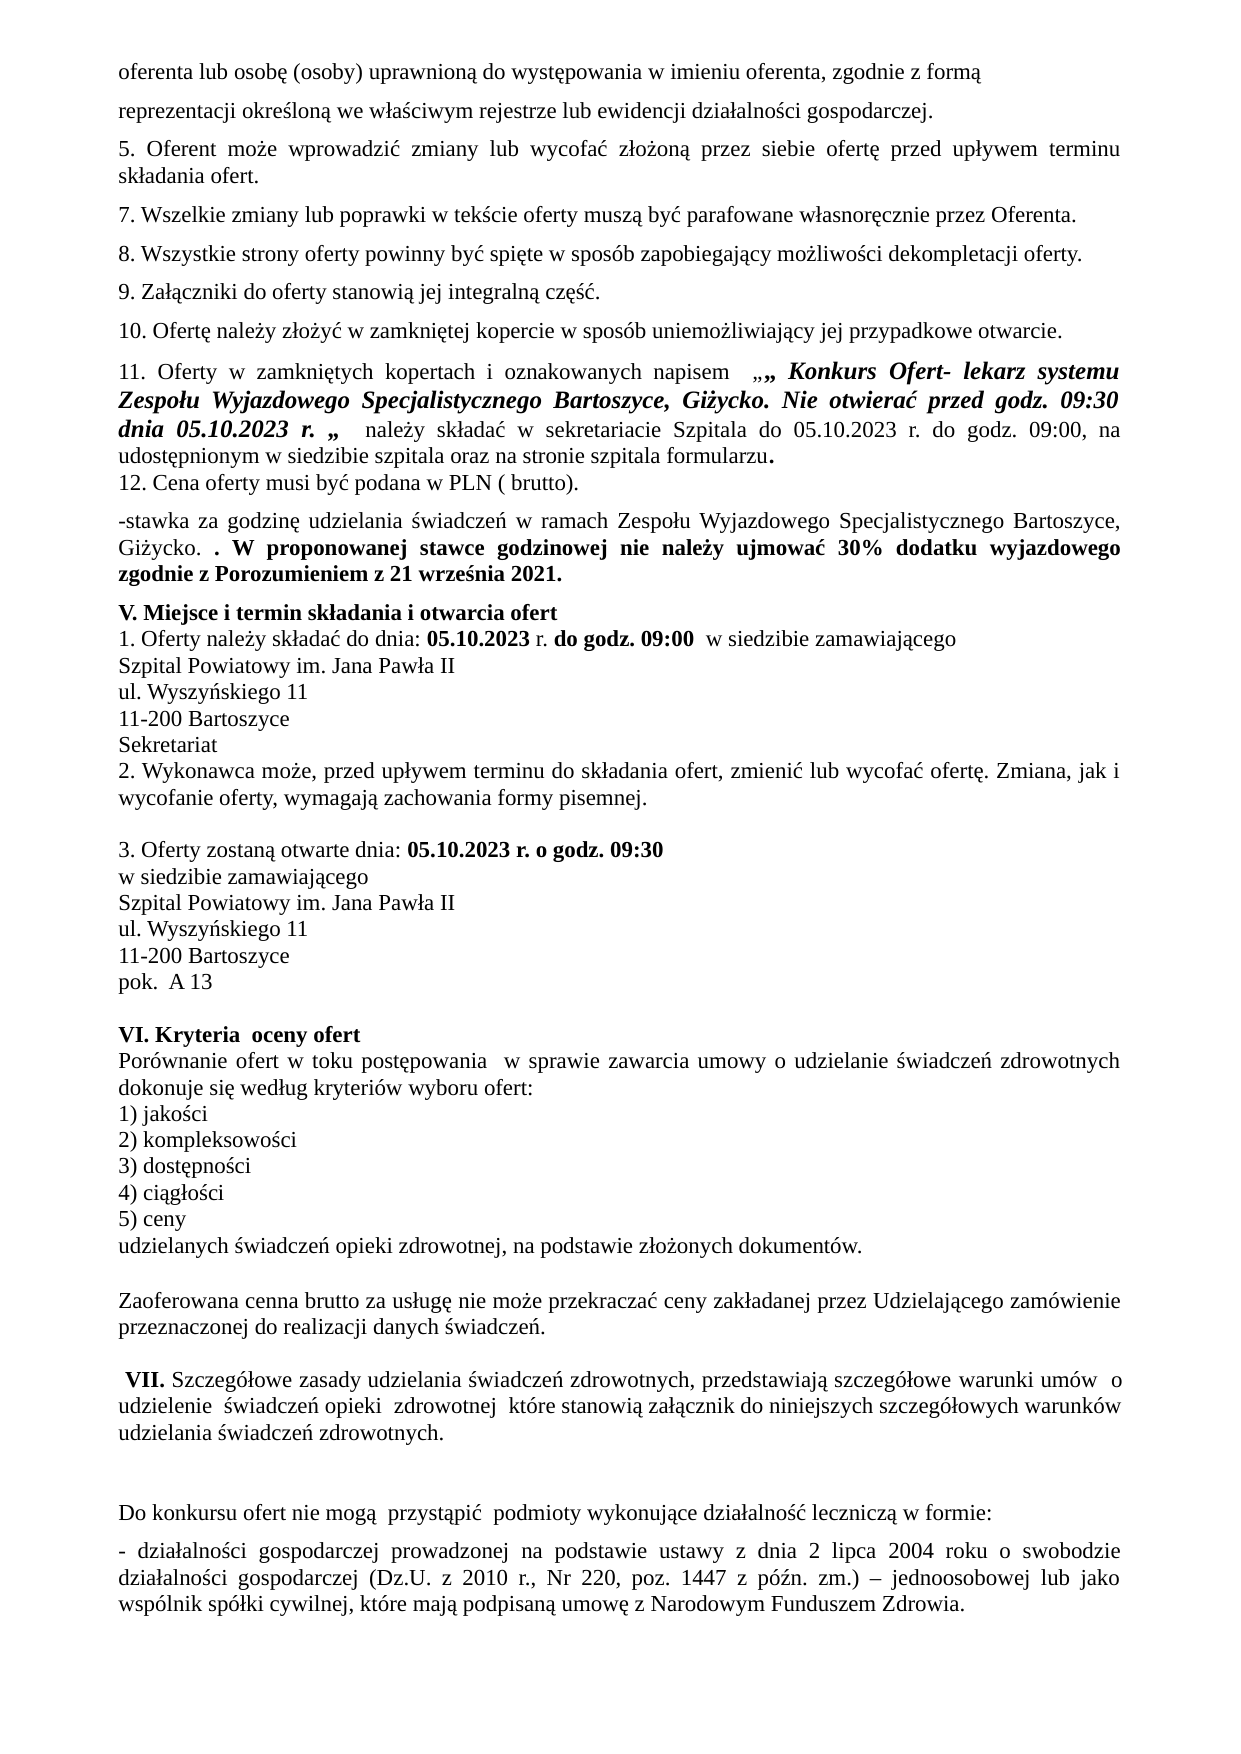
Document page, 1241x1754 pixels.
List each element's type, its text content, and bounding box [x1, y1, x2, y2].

text Do konkursu ofert nie mogą przystąpić podmioty wykonujące działalność leczniczą w formie: [118, 1499, 1122, 1525]
text 2) kompleksowości [118, 1126, 1122, 1153]
text -stawka za godzinę udzielania świadczeń w ramach Zespołu Wyjazdowego Specjalistycznego Bartoszyce, Giżycko. . W proponowanej stawce godzinowej nie należy ujmować 30% dodatku wyjazdowego zgodnie z Porozumieniem z 21 września 2021. [118, 508, 1122, 587]
text 2. Wykonawca może, przed upływem terminu do składania ofert, zmienić lub wycofać ofertę. Zmiana, jak i wycofanie oferty, wymagają zachowania formy pisemnej. [118, 757, 1122, 810]
text 8. Wszystkie strony oferty powinny być spięte w sposób zapobiegający możliwości dekompletacji oferty. [118, 239, 1122, 266]
text - działalności gospodarczej prowadzonej na podstawie ustawy z dnia 2 lipca 2004 roku o swobodzie działalności gospodarczej (Dz.U. z 2010 r., Nr 220, poz. 1447 z późn. zm.) – jednoosobowej lub jako wspólnik spółki cywilnej, które mają podpisaną umowę z Narodowym Funduszem Zdrowia. [118, 1537, 1122, 1617]
text pok. A 13 [118, 968, 1122, 994]
text 7. Wszelkie zmiany lub poprawki w tekście oferty muszą być parafowane własnoręcznie przez Oferenta. [118, 201, 1122, 227]
text 11. Oferty w zamkniętych kopertach i oznakowanych napisem „„ Konkurs Ofert- lekarz systemu Zespołu Wyjazdowego Specjalistycznego Bartoszyce, Giżycko. Nie otwierać przed godz. 09:30 dnia 05.10.2023 r. „ należy składać w sekretariacie Szpitala do 05.10.2023 r. do godz. 09:00, na udostępnionym w siedzibie szpitala oraz na stronie szpitala formularzu. [118, 356, 1122, 469]
text Sekretariat [118, 731, 1122, 757]
text Zaoferowana cenna brutto za usługę nie może przekraczać ceny zakładanej przez Udzielającego zamówienie przeznaczonej do realizacji danych świadczeń. [118, 1287, 1122, 1339]
text 1) jakości [118, 1100, 1122, 1126]
text 3. Oferty zostaną otwarte dnia: 05.10.2023 r. o godz. 09:30 [118, 836, 1122, 863]
text 11-200 Bartoszyce [118, 704, 1122, 731]
text 4) ciągłości [118, 1179, 1122, 1205]
text VI. Kryteria oceny ofert [118, 1021, 1122, 1047]
text reprezentacji określoną we właściwym rejestrze lub ewidencji działalności gospodarczej. [118, 97, 1122, 123]
text 10. Ofertę należy złożyć w zamkniętej kopercie w sposób uniemożliwiający jej przypadkowe otwarcie. [118, 317, 1122, 344]
text Szpital Powiatowy im. Jana Pawła II [118, 652, 1122, 678]
text V. Miejsce i termin składania i otwarcia ofert [118, 599, 1122, 626]
text 12. Cena oferty musi być podana w PLN ( brutto). [118, 469, 1122, 495]
text udzielanych świadczeń opieki zdrowotnej, na podstawie złożonych dokumentów. [118, 1232, 1122, 1258]
text VII. Szczegółowe zasady udzielania świadczeń zdrowotnych, przedstawiają szczegółowe warunki umów o udzielenie świadczeń opieki zdrowotnej które stanowią załącznik do niniejszych szczegółowych warunków udzielania świadczeń zdrowotnych. [118, 1366, 1122, 1445]
text 1. Oferty należy składać do dnia: 05.10.2023 r. do godz. 09:00 w siedzibie zamawiającego [118, 626, 1122, 652]
text ul. Wyszyńskiego 11 [118, 915, 1122, 942]
text Szpital Powiatowy im. Jana Pawła II [118, 889, 1122, 915]
text w siedzibie zamawiającego [118, 863, 1122, 889]
text oferenta lub osobę (osoby) uprawnioną do występowania w imieniu oferenta, zgodnie z formą [118, 58, 1122, 84]
text Porównanie ofert w toku postępowania w sprawie zawarcia umowy o udzielanie świadczeń zdrowotnych dokonuje się według kryteriów wyboru ofert: [118, 1047, 1122, 1100]
text 11-200 Bartoszyce [118, 942, 1122, 968]
text ul. Wyszyńskiego 11 [118, 678, 1122, 704]
text 5) ceny [118, 1205, 1122, 1232]
text 9. Załączniki do oferty stanowią jej integralną część. [118, 278, 1122, 305]
text 5. Oferent może wprowadzić zmiany lub wycofać złożoną przez siebie ofertę przed upływem terminu składania ofert. [118, 136, 1122, 188]
text 3) dostępności [118, 1153, 1122, 1179]
